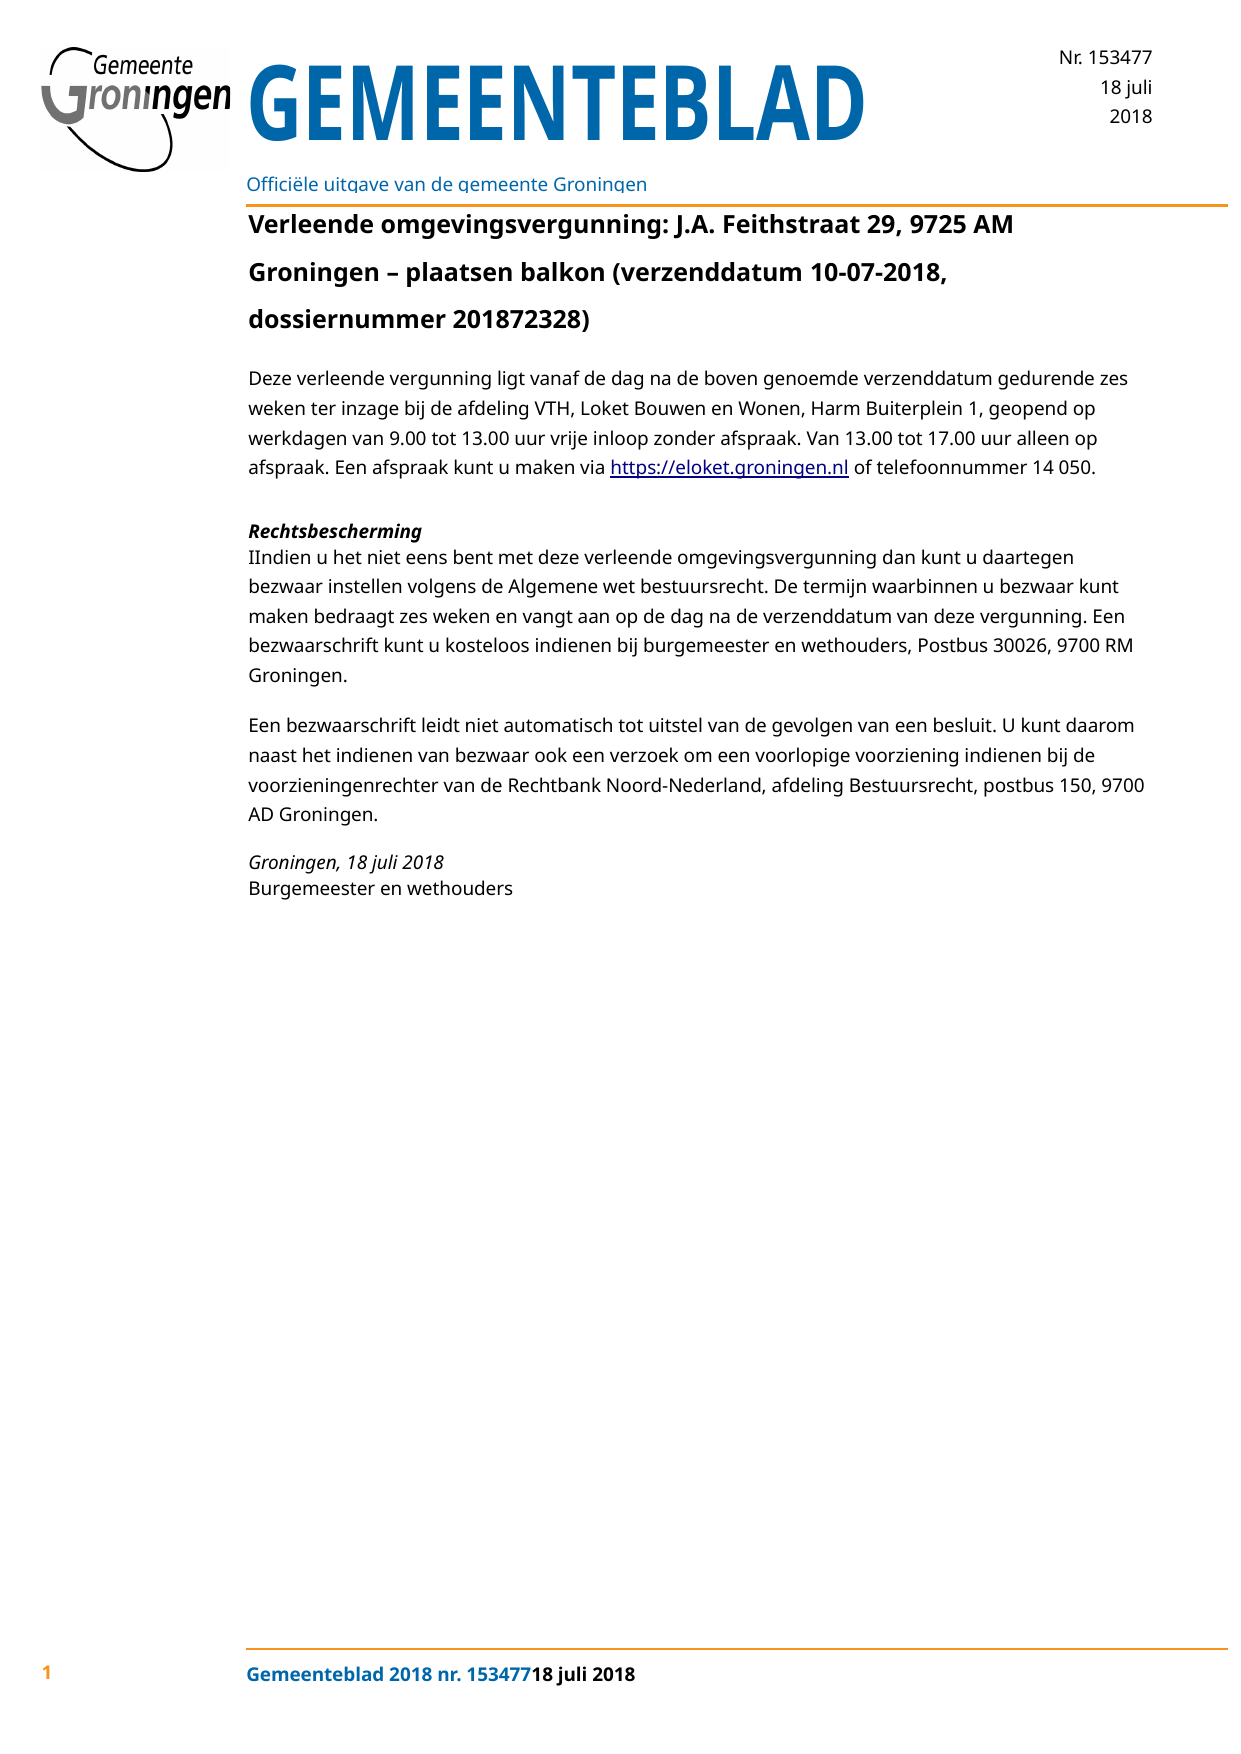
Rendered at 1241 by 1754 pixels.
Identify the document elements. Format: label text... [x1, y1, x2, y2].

text IIndien u het niet eens bent met deze verleende omgevingsvergunning dan kunt u daartegen bezwaar instellen volgens de Algemene wet bestuursrecht. De termijn waarbinnen u bezwaar kunt maken bedraagt zes weken en vangt aan op de dag na de verzenddatum van deze vergunning. Een bezwaarschrift kunt u kosteloos indienen bij burgemeester en wethouders, Postbus 30026, 9700 RM Groningen. [248, 544, 1152, 688]
text Groningen, 18 juli 2018 [248, 849, 1152, 875]
text Een bezwaarschrift leidt niet automatisch tot uitstel van de gevolgen van een besluit. U kunt daarom naast het indienen van bezwaar ook een verzoek om een voorlopige voorziening indienen bij de voorzieningenrechter van de Rechtbank Noord-Nederland, afdeling Bestuursrecht, postbus 150, 9700 AD Groningen. [248, 713, 1152, 827]
picture [41, 47, 231, 172]
text Rechtsbescherming [248, 518, 1152, 544]
text Verleende omgevingsvergunning: J.A. Feithstraat 29, 9725 AM Groningen – plaatsen balkon (verzenddatum 10-07-2018, dossiernummer 201872328) [248, 207, 1152, 336]
text Deze verleende vergunning ligt vanaf de dag na de boven genoemde verzenddatum gedurende zes weken ter inzage bij de afdeling VTH, Loket Bouwen en Wonen, Harm Buiterplein 1, geopend op werkdagen van 9.00 tot 13.00 uur vrije inloop zonder afspraak. Van 13.00 tot 17.00 uur alleen op afspraak. Een afspraak kunt u maken via https://eloket.groningen.nl of telefoonnummer 14 050. [248, 366, 1152, 480]
text Burgemeester en wethouders [248, 875, 1152, 901]
